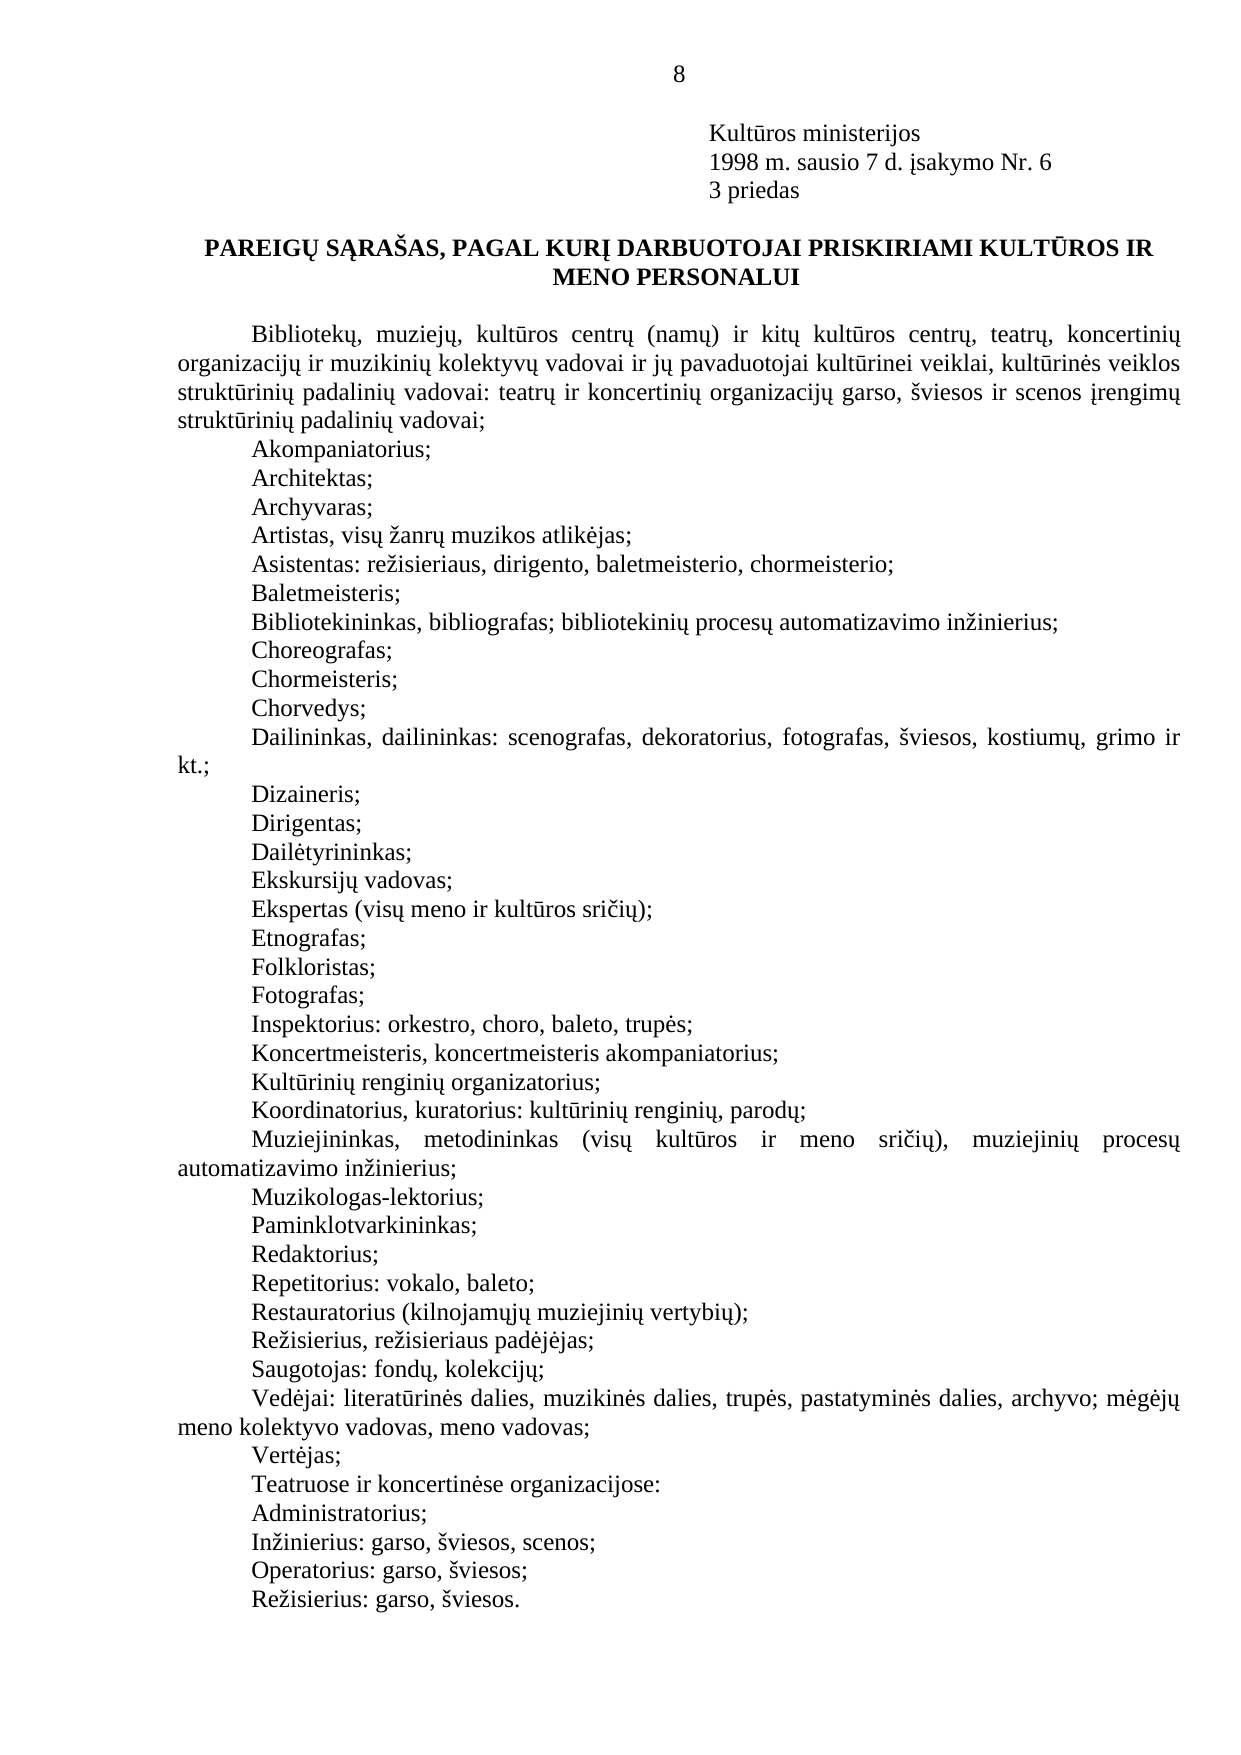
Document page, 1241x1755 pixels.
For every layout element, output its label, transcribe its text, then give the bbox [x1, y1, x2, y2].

text Paminklotvarkininkas; [177, 1211, 1181, 1239]
text Režisierius: garso, šviesos. [177, 1584, 1181, 1613]
text Administratorius; [177, 1498, 1181, 1527]
text Kultūrinių renginių organizatorius; [177, 1067, 1181, 1096]
text Vedėjai: literatūrinės dalies, muzikinės dalies, trupės, pastatyminės dalies, archyvo; mėgėjų meno kolektyvo vadovas, meno vadovas; [177, 1383, 1181, 1441]
text Restauratorius (kilnojamųjų muziejinių vertybių); [177, 1297, 1181, 1326]
text 3 priedas [177, 176, 1181, 204]
text Inžinierius: garso, šviesos, scenos; [177, 1527, 1181, 1556]
text Muzikologas-lektorius; [177, 1182, 1181, 1211]
text Saugotojas: fondų, kolekcijų; [177, 1354, 1181, 1383]
text Dailininkas, dailininkas: scenografas, dekoratorius, fotografas, šviesos, kostiumų, grimo ir kt.; [177, 722, 1181, 779]
text Koncertmeisteris, koncertmeisteris akompaniatorius; [177, 1038, 1181, 1067]
text Ekspertas (visų meno ir kultūros sričių); [177, 894, 1181, 923]
text Folkloristas; [177, 952, 1181, 981]
text Bibliotekų, muziejų, kultūros centrų (namų) ir kitų kultūros centrų, teatrų, koncertinių organizacijų ir muzikinių kolektyvų vadovai ir jų pavaduotojai kultūrinei veiklai, kultūrinės veiklos struktūrinių padalinių vadovai: teatrų ir koncertinių organizacijų garso, šviesos ir scenos įrengimų struktūrinių padalinių vadovai; [177, 319, 1181, 434]
text Kultūros ministerijos [709, 118, 1181, 147]
text Etnografas; [177, 923, 1181, 952]
text Artistas, visų žanrų muzikos atlikėjas; [177, 521, 1181, 549]
text Ekskursijų vadovas; [177, 866, 1181, 894]
text Vertėjas; [177, 1441, 1181, 1469]
text Dizaineris; [177, 779, 1181, 808]
text Choreografas; [177, 636, 1181, 664]
text Muziejininkas, metodininkas (visų kultūros ir meno sričių), muziejinių procesų automatizavimo inžinierius; [177, 1124, 1181, 1182]
text Dirigentas; [177, 808, 1181, 837]
text Teatruose ir koncertinėse organizacijose: [177, 1469, 1181, 1498]
text Repetitorius: vokalo, baleto; [177, 1268, 1181, 1297]
text Baletmeisteris; [177, 578, 1181, 607]
text Režisierius, režisieriaus padėjėjas; [177, 1326, 1181, 1354]
text Architektas; [177, 463, 1181, 492]
text Operatorius: garso, šviesos; [177, 1556, 1181, 1584]
text Dailėtyrininkas; [177, 837, 1181, 866]
text 1998 m. sausio 7 d. įsakymo Nr. 6 [177, 147, 1181, 176]
text Bibliotekininkas, bibliografas; bibliotekinių procesų automatizavimo inžinierius; [177, 607, 1181, 636]
text Chorvedys; [177, 693, 1181, 722]
text Koordinatorius, kuratorius: kultūrinių renginių, parodų; [177, 1096, 1181, 1124]
text Inspektorius: orkestro, choro, baleto, trupės; [177, 1009, 1181, 1038]
text PAREIGŲ SĄRAŠAS, PAGAL KURĮ DARBUOTOJAI PRISKIRIAMI KULTŪROS IR MENO PERSONALUI [177, 233, 1181, 291]
text Asistentas: režisieriaus, dirigento, baletmeisterio, chormeisterio; [177, 549, 1181, 578]
text Redaktorius; [177, 1239, 1181, 1268]
text Akompaniatorius; [177, 434, 1181, 463]
text Fotografas; [177, 981, 1181, 1009]
text Chormeisteris; [177, 664, 1181, 693]
text Archyvaras; [177, 492, 1181, 521]
